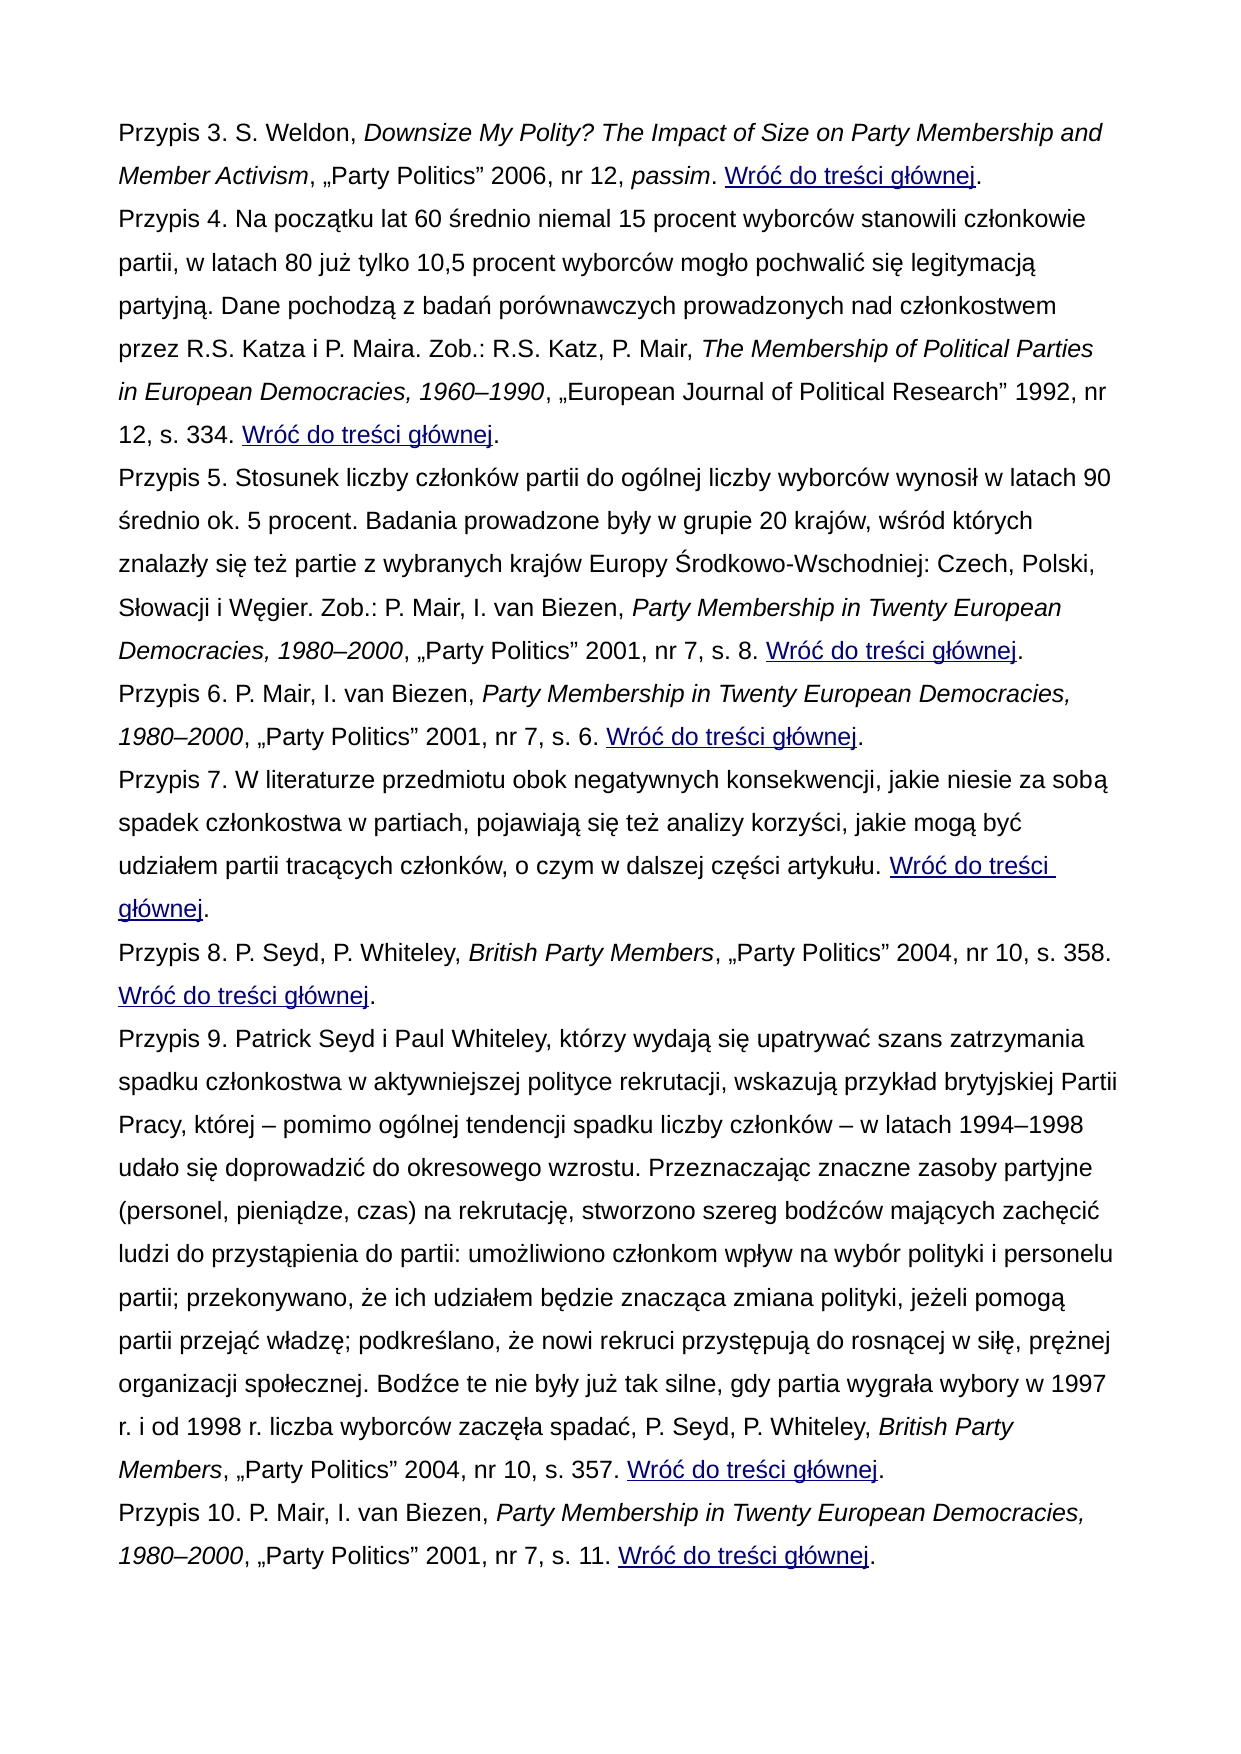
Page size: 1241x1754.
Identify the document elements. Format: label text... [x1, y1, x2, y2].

text Przypis 5. Stosunek liczby członków partii do ogólnej liczby wyborców wynosił w latach 90 średnio ok. 5 procent. Badania prowadzone były w grupie 20 krajów, wśród których znalazły się też partie z wybranych krajów Europy Środkowo-Wschodniej: Czech, Polski, Słowacji i Węgier. Zob.: P. Mair, I. van Biezen, Party Membership in Twenty European Democracies, 1980–2000, „Party Politics” 2001, nr 7, s. 8. Wróć do treści głównej. [118, 463, 1122, 664]
text Przypis 7. W literaturze przedmiotu obok negatywnych konsekwencji, jakie niesie za sobą spadek członkostwa w partiach, pojawiają się też analizy korzyści, jakie mogą być udziałem partii tracących członków, o czym w dalszej części artykułu. Wróć do treści głównej. [118, 765, 1122, 923]
text Przypis 8. P. Seyd, P. Whiteley, British Party Members, „Party Politics” 2004, nr 10, s. 358. Wróć do treści głównej. [118, 937, 1122, 1009]
text Przypis 3. S. Weldon, Downsize My Polity? The Impact of Size on Party Membership and Member Activism, „Party Politics” 2006, nr 12, passim. Wróć do treści głównej. [118, 118, 1122, 190]
text Przypis 6. P. Mair, I. van Biezen, Party Membership in Twenty European Democracies, 1980–2000, „Party Politics” 2001, nr 7, s. 6. Wróć do treści głównej. [118, 679, 1122, 751]
text Przypis 9. Patrick Seyd i Paul Whiteley, którzy wydają się upatrywać szans zatrzymania spadku członkostwa w aktywniejszej polityce rekrutacji, wskazują przykład brytyjskiej Partii Pracy, której – pomimo ogólnej tendencji spadku liczby członków – w latach 1994–1998 udało się doprowadzić do okresowego wzrostu. Przeznaczając znaczne zasoby partyjne (personel, pieniądze, czas) na rekrutację, stworzono szereg bodźców mających zachęcić ludzi do przystąpienia do partii: umożliwiono członkom wpływ na wybór polityki i personelu partii; przekonywano, że ich udziałem będzie znacząca zmiana polityki, jeżeli pomogą partii przejąć władzę; podkreślano, że nowi rekruci przystępują do rosnącej w siłę, prężnej organizacji społecznej. Bodźce te nie były już tak silne, gdy partia wygrała wybory w 1997 r. i od 1998 r. liczba wyborców zaczęła spadać, P. Seyd, P. Whiteley, British Party Members, „Party Politics” 2004, nr 10, s. 357. Wróć do treści głównej. [118, 1024, 1122, 1484]
text Przypis 4. Na początku lat 60 średnio niemal 15 procent wyborców stanowili członkowie partii, w latach 80 już tylko 10,5 procent wyborców mogło pochwalić się legitymacją partyjną. Dane pochodzą z badań porównawczych prowadzonych nad członkostwem przez R.S. Katza i P. Maira. Zob.: R.S. Katz, P. Mair, The Membership of Political Parties in European Democracies, 1960–1990, „European Journal of Political Research” 1992, nr 12, s. 334. Wróć do treści głównej. [118, 204, 1122, 449]
text Przypis 10. P. Mair, I. van Biezen, Party Membership in Twenty European Democracies, 1980–2000, „Party Politics” 2001, nr 7, s. 11. Wróć do treści głównej. [118, 1498, 1122, 1570]
